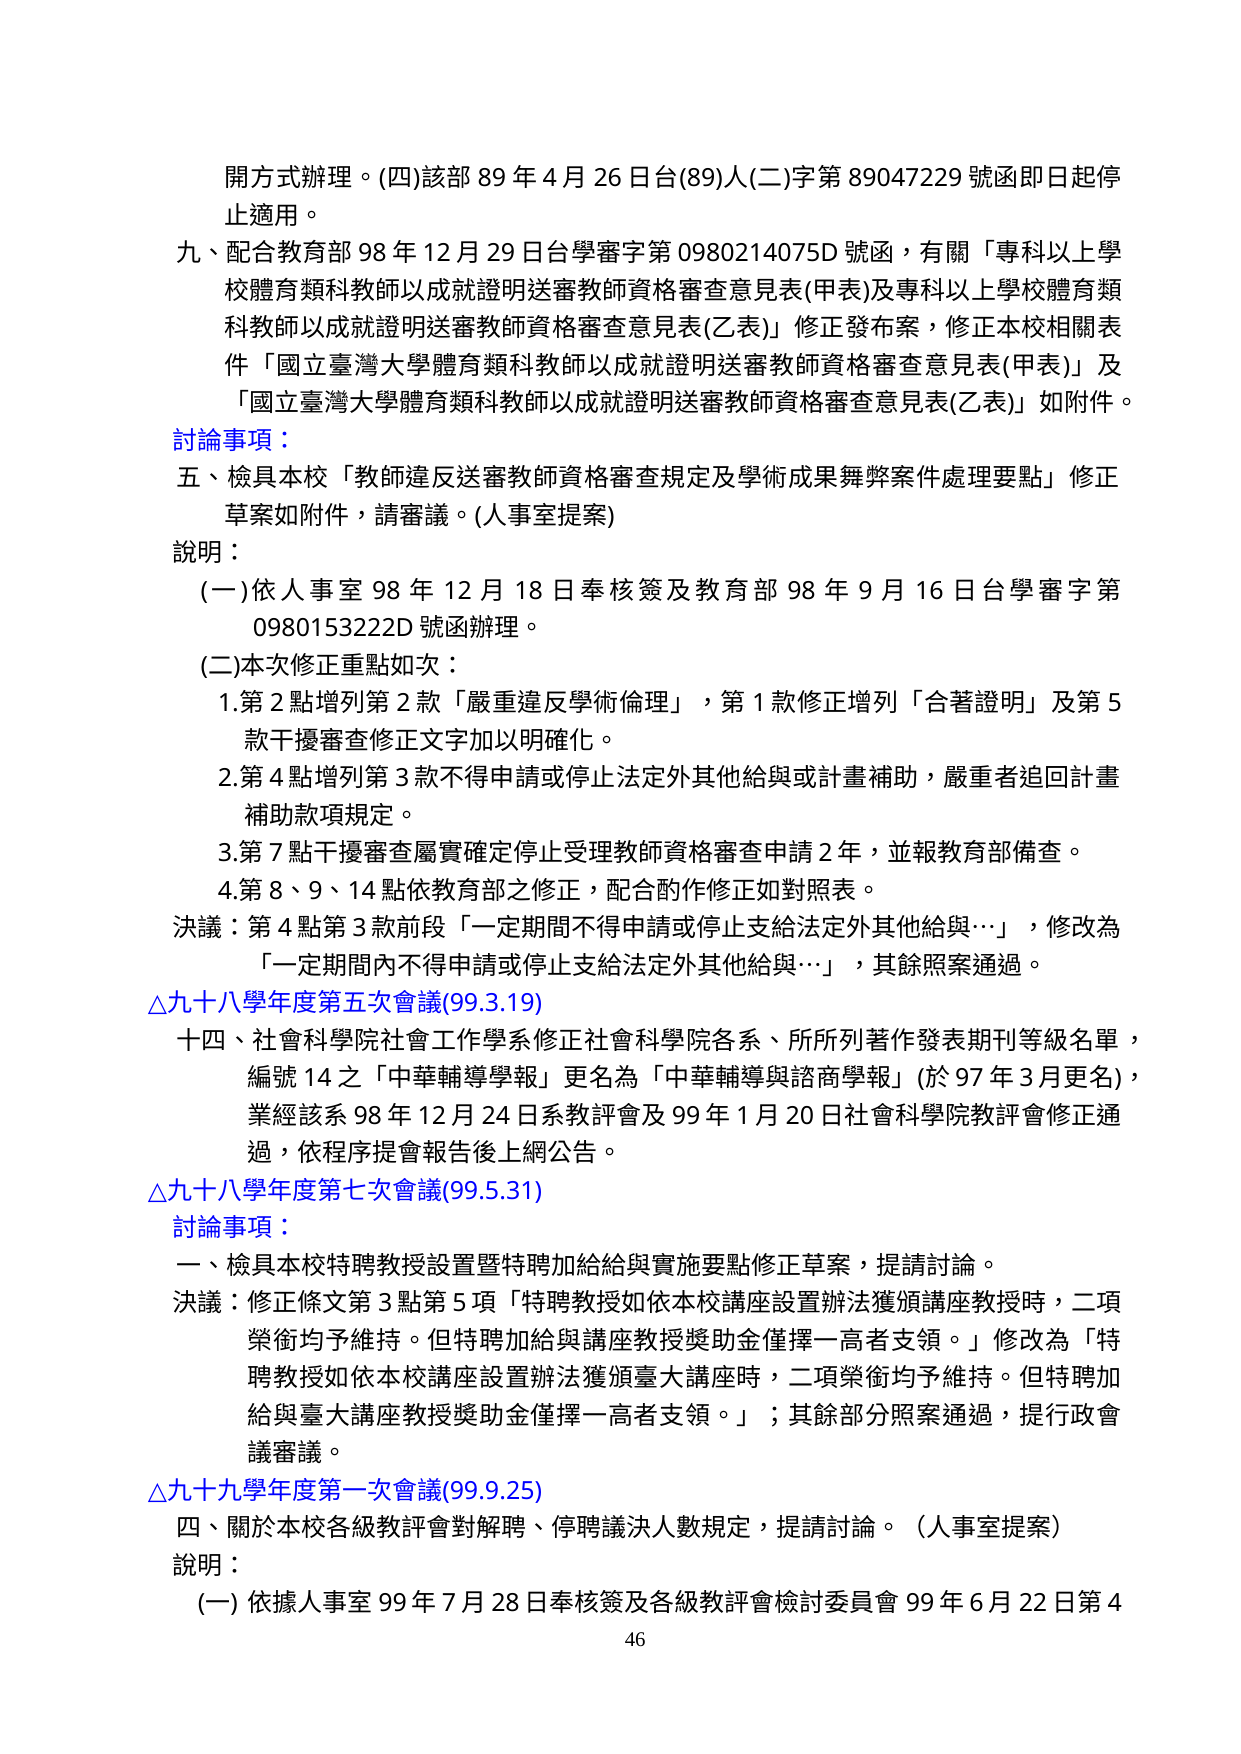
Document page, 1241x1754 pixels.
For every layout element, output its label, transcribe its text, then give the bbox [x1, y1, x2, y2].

text △九十九學年度第一次會議(99.9.25) [148, 1469, 1122, 1507]
text 九、配合教育部98年12月29日台學審字第0980214075D號函，有關「專科以上學校體育類科教師以成就證明送審教師資格審查意見表(甲表)及專科以上學校體育類科教師以成就證明送審教師資格審查意見表(乙表)」修正發布案，修正本校相關表件「國立臺灣大學體育類科教師以成就證明送審教師資格審查意見表(甲表)」及「國立臺灣大學體育類科教師以成就證明送審教師資格審查意見表(乙表)」如附件。 [176, 232, 1122, 419]
text 五、檢具本校「教師違反送審教師資格審查規定及學術成果舞弊案件處理要點」修正草案如附件，請審議。(人事室提案) [176, 457, 1122, 532]
text 一、檢具本校特聘教授設置暨特聘加給給與實施要點修正草案，提請討論。 [176, 1244, 1122, 1282]
text 說明： [173, 532, 1122, 569]
text (二)本次修正重點如次： [200, 644, 1122, 682]
text 4.第8、9、14點依教育部之修正，配合酌作修正如對照表。 [218, 869, 1122, 907]
text 3.第7點干擾審查屬實確定停止受理教師資格審查申請2年，並報教育部備查。 [218, 832, 1122, 869]
text 決議：修正條文第3點第5項「特聘教授如依本校講座設置辦法獲頒講座教授時，二項榮銜均予維持。但特聘加給與講座教授奬助金僅擇一高者支領。」修改為「特聘教授如依本校講座設置辦法獲頒臺大講座時，二項榮銜均予維持。但特聘加給與臺大講座教授奬助金僅擇一高者支領。」；其餘部分照案通過，提行政會議審議。 [173, 1282, 1122, 1469]
text △九十八學年度第七次會議(99.5.31) [148, 1169, 1122, 1207]
text 決議：第4點第3款前段「一定期間不得申請或停止支給法定外其他給與…」，修改為「一定期間內不得申請或停止支給法定外其他給與…」，其餘照案通過。 [173, 907, 1122, 982]
text △九十八學年度第五次會議(99.3.19) [148, 982, 1122, 1019]
text 四、關於本校各級教評會對解聘、停聘議決人數規定，提請討論。（人事室提案） [176, 1507, 1122, 1544]
text 十四、社會科學院社會工作學系修正社會科學院各系、所所列著作發表期刊等級名單，編號14之「中華輔導學報」更名為「中華輔導與諮商學報」(於97年3月更名)，業經該系98年12月24日系教評會及99年1月20日社會科學院教評會修正通過，依程序提會報告後上網公告。 [176, 1019, 1122, 1169]
text 討論事項： [173, 1207, 1122, 1244]
text 討論事項： [173, 419, 1122, 457]
text (一)依人事室98年12月18日奉核簽及教育部98年9月16日台學審字第0980153222D號函辦理。 [200, 569, 1122, 644]
list 依據人事室99年7月28日奉核簽及各級教評會檢討委員會99年6月22日第4 [198, 1582, 1122, 1619]
text 說明： [173, 1544, 1122, 1582]
text 1.第2點增列第2款「嚴重違反學術倫理」，第1款修正增列「合著證明」及第5款干擾審查修正文字加以明確化。 [218, 682, 1122, 757]
text 六、教育部98年12月24日台人(二)字第0980216714號函，有關教師解聘、停聘或不續聘案如事證明確，而系(所)、院級教師評審委員會所作決議確有違法令或顯然不當時之處置，說明如下：(一)查教評會之決議係大專院校作成對教師不適任處分案前之前置程序，仿司法制度設三級，除可收集思廣益並有類似司法審制度發揮內部監督機制，有糾正下級教評會認事用法之功能，所以應以最後層級之教評會決定為最終決議內容，始合於教評會設置功能及目的，合先敘明。(二)有關專科以上學校教評會之運作，查大學法第20條第2項規定「學校教師評審委員會之分級、組成方式及運作規定，經校務會議審議通過後實施。」及專科學校法第24條規定「專科學校設教師評審委員會及經費稽核委員會，…；其組織規程，由各校擬訂，報請教育部核定」，爰專科以上學校教評會之運作，應依前開規定辦理。(三)基於維護學生受教權益及尊重大專院校自主，有關教師解聘、停聘或不續聘案如事證明確，而系(所)教評會所作之決議與法令規定顯然不合或顯有不當時，院教評會得逕依規定審議變更之，校教評會對院教評會有類此情形者亦同，並得納入學校教評會設置辦法中明確規範。另考量上級教評會審議下級教評會決議教師解聘、停聘、不續聘之案件，應發揮內部監督機制，有糾正下級教評會認事用法之功能，如學校未規定，則審酌各級教評會設置之功能，各大專院校教評會之運作得依前開方式辦理。(四)該部89年4月26日台(89)人(二)字第89047229號函即日起停止適用。 [176, 157, 1122, 232]
text 2.第4點增列第3款不得申請或停止法定外其他給與或計畫補助，嚴重者追回計畫補助款項規定。 [218, 757, 1122, 832]
